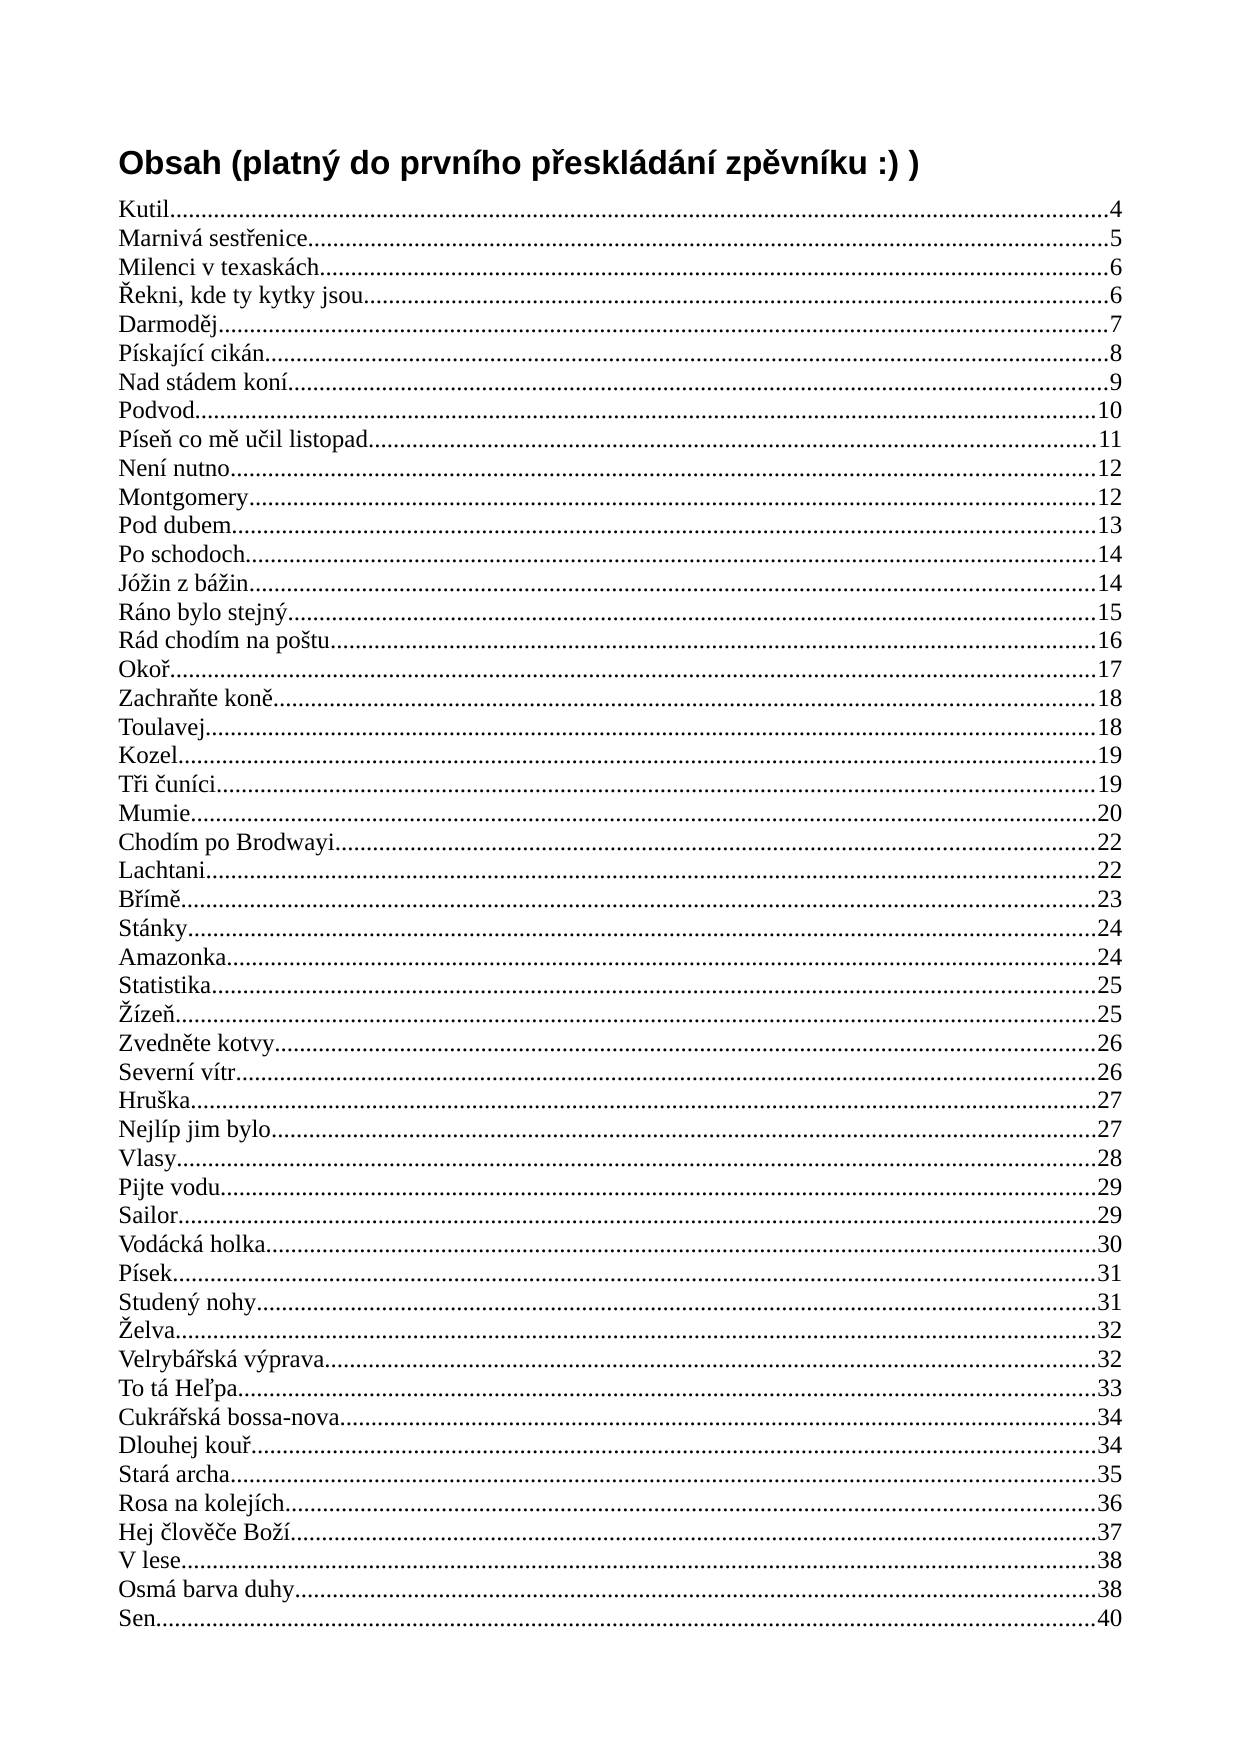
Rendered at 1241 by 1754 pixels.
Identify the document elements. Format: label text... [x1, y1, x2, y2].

text Lachtani 22 [118, 855, 1122, 884]
text Darmoděj 7 [118, 309, 1122, 338]
text Milenci v texaskách 6 [118, 252, 1122, 280]
text Zvedněte kotvy 26 [118, 1028, 1122, 1057]
text Pískající cikán 8 [118, 338, 1122, 367]
text To tá Heľpa 33 [118, 1373, 1122, 1402]
text Želva 32 [118, 1315, 1122, 1344]
text Studený nohy 31 [118, 1287, 1122, 1315]
text Stará archa 35 [118, 1459, 1122, 1488]
text Velrybářská výprava 32 [118, 1344, 1122, 1373]
text Marnivá sestřenice 5 [118, 223, 1122, 252]
text Vlasy 28 [118, 1143, 1122, 1172]
text Píseň co mě učil listopad 11 [118, 424, 1122, 453]
text Stánky 24 [118, 913, 1122, 942]
text Toulavej 18 [118, 712, 1122, 740]
text Pod dubem 13 [118, 510, 1122, 539]
text Po schodoch 14 [118, 539, 1122, 568]
text Sen 40 [118, 1603, 1122, 1632]
text Pijte vodu 29 [118, 1172, 1122, 1200]
text Amazonka 24 [118, 942, 1122, 970]
text Nad stádem koní 9 [118, 367, 1122, 395]
text Ráno bylo stejný 15 [118, 597, 1122, 625]
text Kozel 19 [118, 740, 1122, 769]
text Jóžin z bážin 14 [118, 568, 1122, 597]
text Mumie 20 [118, 798, 1122, 827]
text Břímě 23 [118, 884, 1122, 913]
text Sailor 29 [118, 1200, 1122, 1229]
text Montgomery 12 [118, 482, 1122, 510]
text Severní vítr 26 [118, 1057, 1122, 1085]
text Hej člověče Boží 37 [118, 1517, 1122, 1545]
text Cukrářská bossa-nova 34 [118, 1402, 1122, 1430]
text Vodácká holka 30 [118, 1229, 1122, 1258]
text Rád chodím na poštu 16 [118, 625, 1122, 654]
text Řekni, kde ty kytky jsou 6 [118, 280, 1122, 309]
text Zachraňte koně 18 [118, 683, 1122, 712]
text Podvod 10 [118, 395, 1122, 424]
text Osmá barva duhy 38 [118, 1574, 1122, 1603]
text Dlouhej kouř 34 [118, 1430, 1122, 1459]
text Tři čuníci 19 [118, 769, 1122, 798]
subtitle Obsah (platný do prvního přeskládání zpěvníku :) ) [118, 143, 1122, 182]
text Rosa na kolejích 36 [118, 1488, 1122, 1517]
text Chodím po Brodwayi 22 [118, 827, 1122, 855]
text V lese 38 [118, 1545, 1122, 1574]
text Není nutno 12 [118, 453, 1122, 482]
text Písek 31 [118, 1258, 1122, 1287]
text Nejlíp jim bylo 27 [118, 1114, 1122, 1143]
text Hruška 27 [118, 1085, 1122, 1114]
text Okoř 17 [118, 654, 1122, 683]
text Statistika 25 [118, 970, 1122, 999]
text Kutil 4 [118, 194, 1122, 223]
text Žízeň 25 [118, 999, 1122, 1028]
